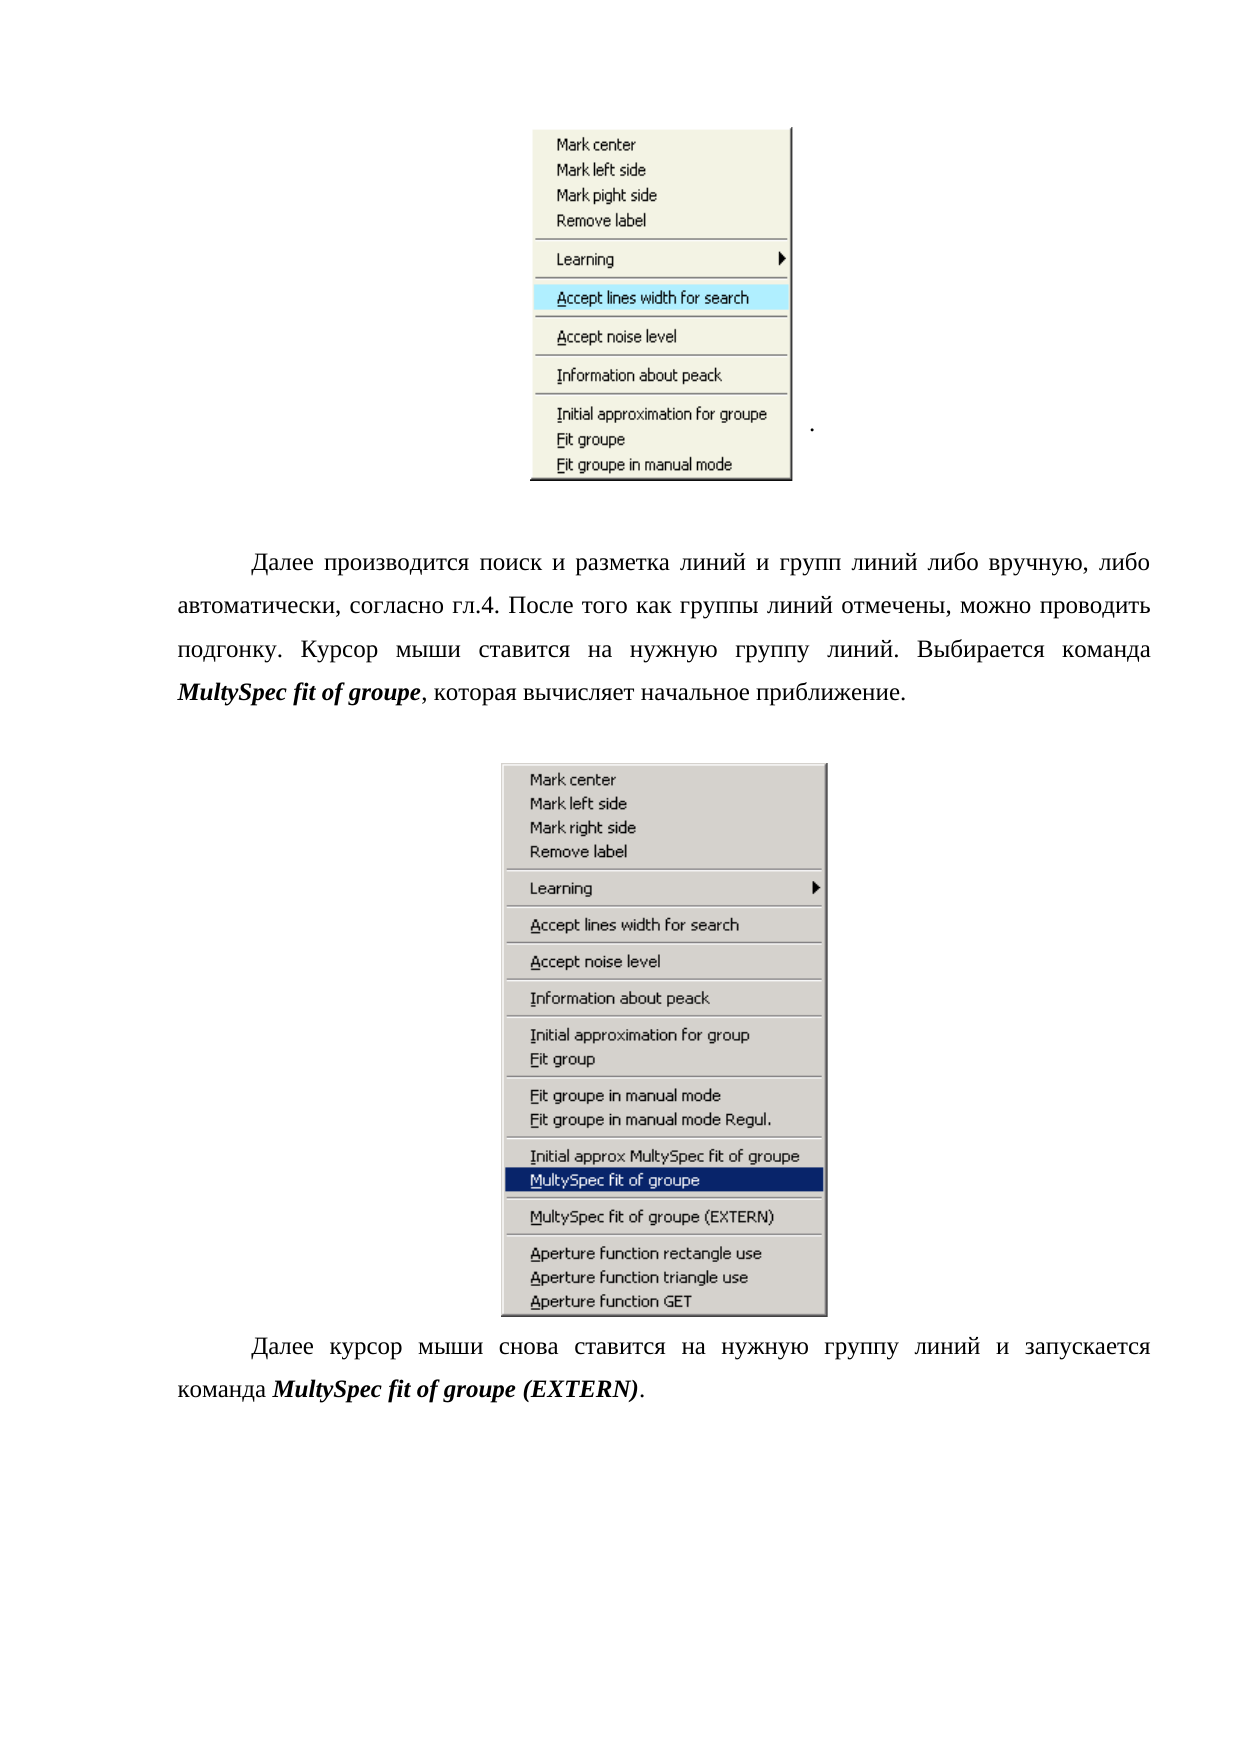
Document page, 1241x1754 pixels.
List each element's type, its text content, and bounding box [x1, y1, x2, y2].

text . [177, 118, 1152, 490]
text Далее производится поиск и разметка линий и групп линий либо вручную, либо автоматически, согласно гл.4. После того как группы линий отмечены, можно проводить подгонку. Курсор мыши ставится на нужную группу линий. Выбирается команда MultySpec fit of groupe, которая вычисляет начальное приближение. [177, 547, 1152, 706]
picture [530, 127, 793, 481]
text Далее курсор мыши снова ставится на нужную группу линий и запускается команда MultySpec fit of groupe (EXTERN). [177, 1331, 1152, 1403]
picture [501, 763, 828, 1317]
